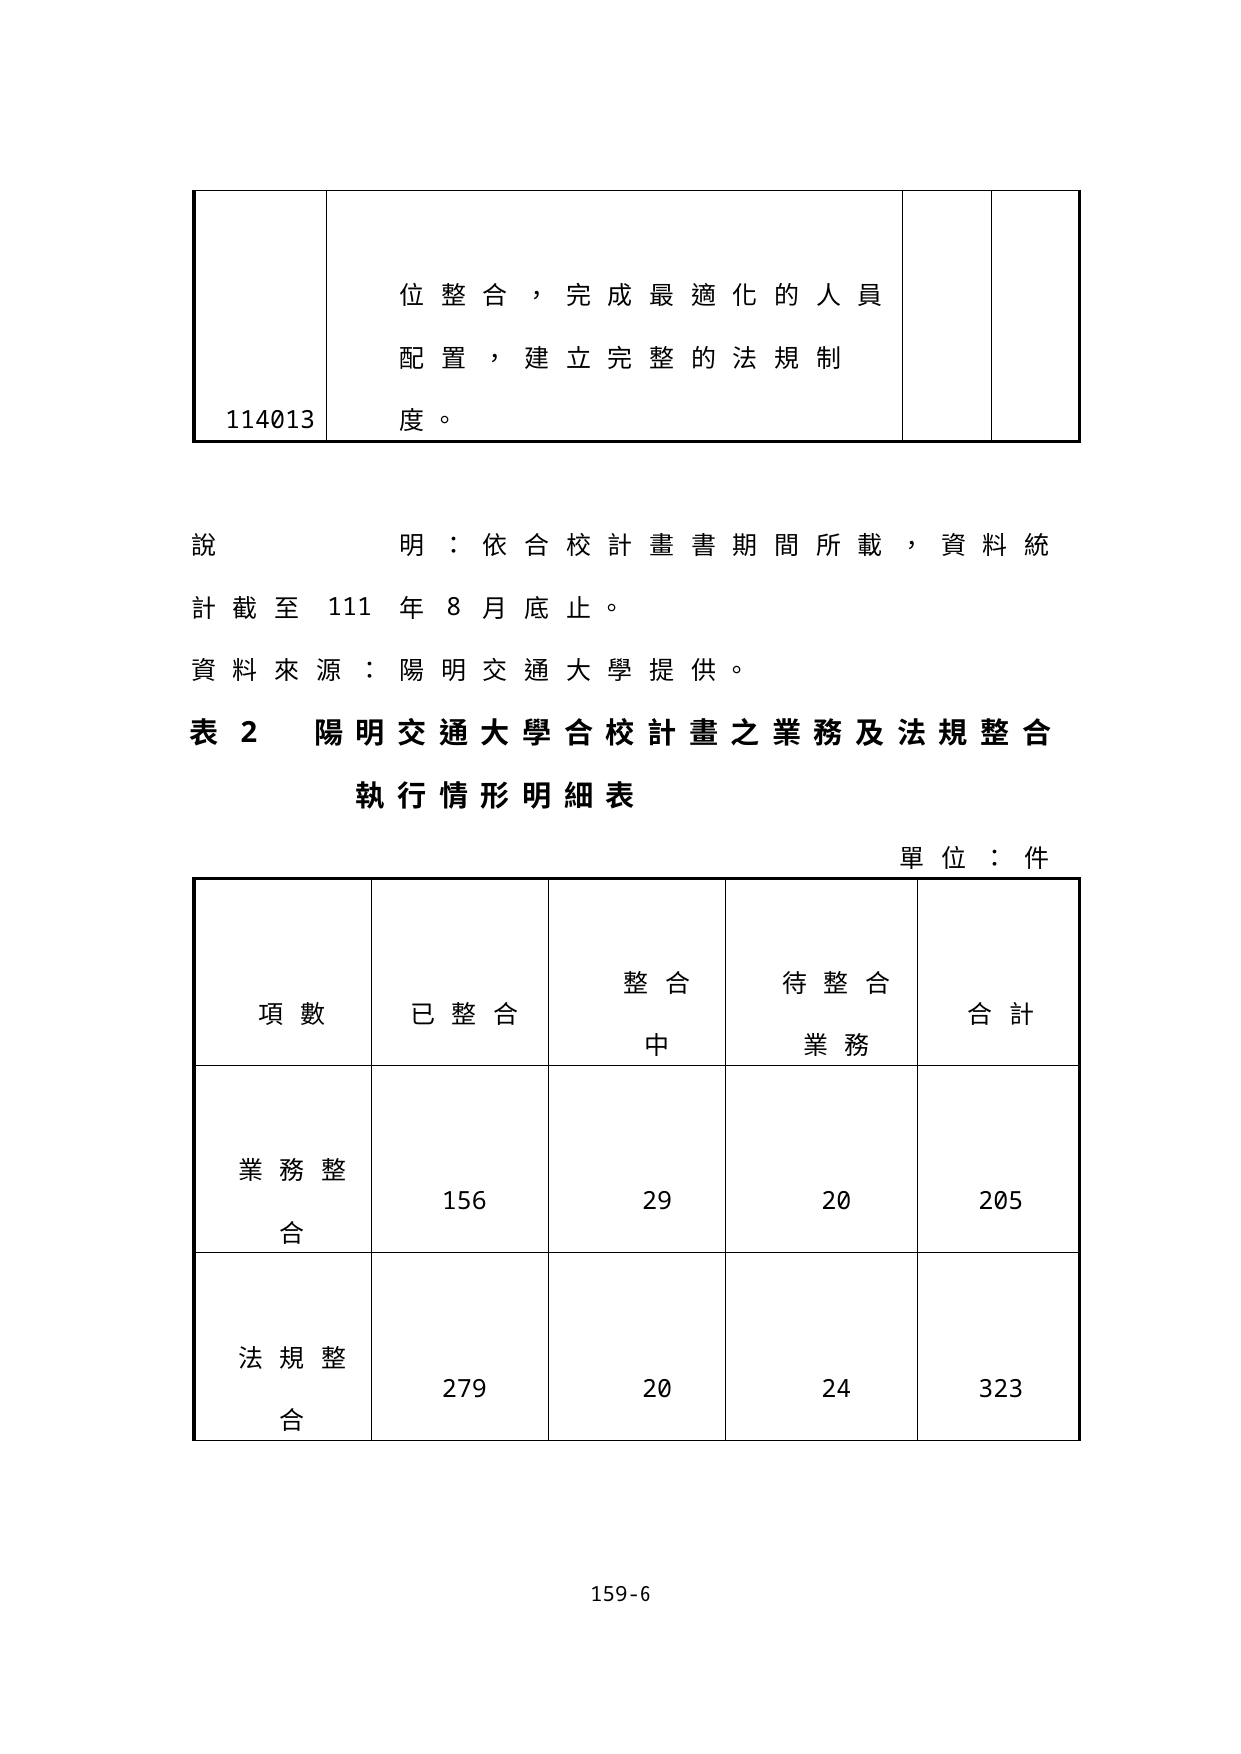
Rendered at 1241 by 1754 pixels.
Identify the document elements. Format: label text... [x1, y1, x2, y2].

table_cell 法規整合 [196, 1253, 371, 1439]
table_header 合計 [918, 880, 1078, 1064]
table_cell 完成期/ 1110201- 1140131 [196, 191, 326, 439]
text 單位：件 [183, 814, 1058, 877]
table_header 整合中 [549, 880, 725, 1064]
table_cell 156 [372, 1066, 548, 1252]
table_cell 205 [918, 1066, 1078, 1252]
table_header 待整合業務 [726, 880, 917, 1064]
table_cell 24 [726, 1253, 917, 1439]
text 資料來源：陽明交通大學提供。 [183, 627, 1058, 689]
table_header 項數 [196, 880, 371, 1064]
table_cell 323 [918, 1253, 1078, 1439]
table_cell 20 [726, 1066, 917, 1252]
text 表2 陽明交通大學合校計畫之業務及法規整合執行情形明細表 [183, 689, 1058, 814]
table_cell 位整合，完成最適化的人員配置，建立完整的法規制度。 [327, 191, 902, 439]
table_cell [992, 191, 1078, 439]
table_cell [903, 191, 991, 439]
table_cell 279 [372, 1253, 548, 1439]
table_cell 20 [549, 1253, 725, 1439]
table_cell 業務整合 [196, 1066, 371, 1252]
text 說 明：依合校計畫書期間所載，資料統計截至111年8月底止。 [183, 502, 1058, 627]
table_cell 29 [549, 1066, 725, 1252]
table_header 已整合 [372, 880, 548, 1064]
